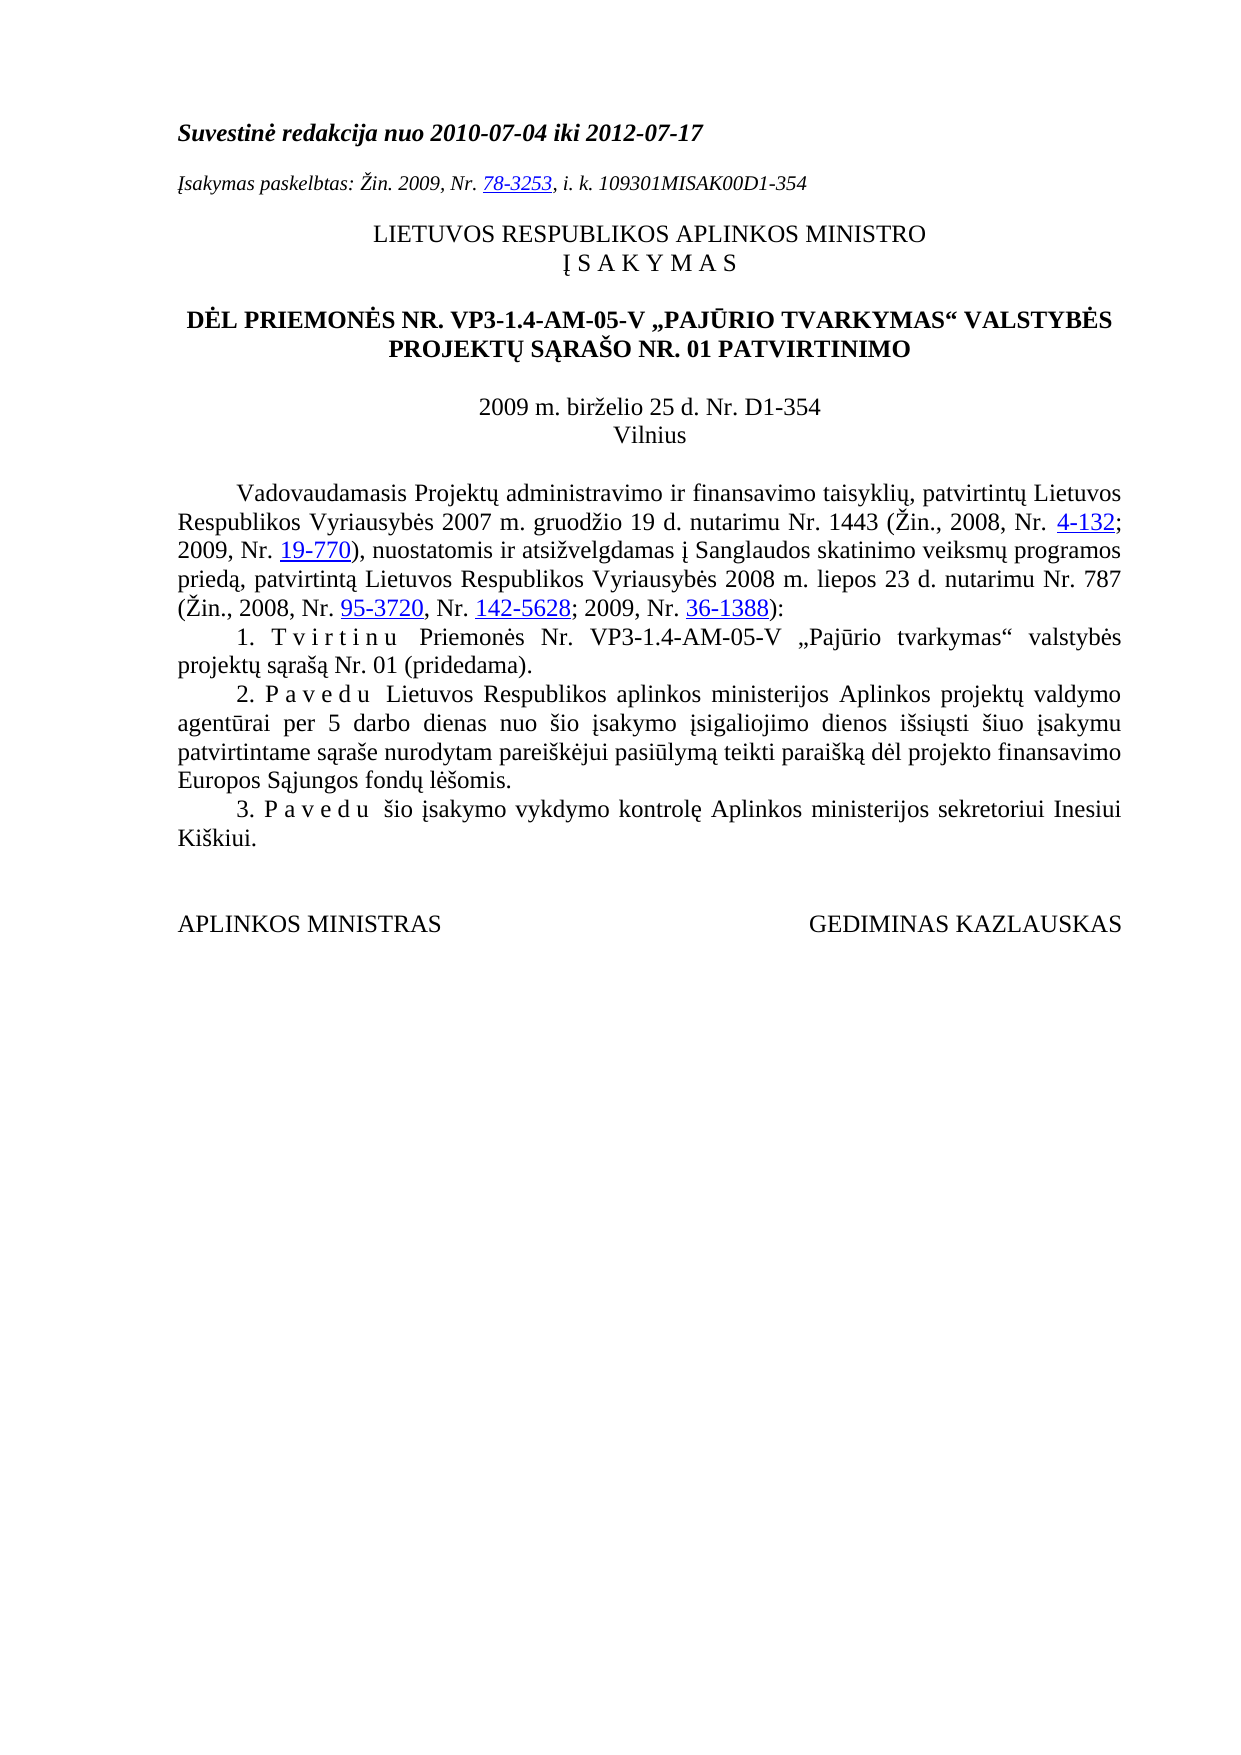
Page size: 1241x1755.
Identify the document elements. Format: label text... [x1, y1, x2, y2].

text 2. Pavedu Lietuvos Respublikos aplinkos ministerijos Aplinkos projektų valdymo agentūrai per 5 darbo dienas nuo šio įsakymo įsigaliojimo dienos išsiųsti šiuo įsakymu patvirtintame sąraše nurodytam pareiškėjui pasiūlymą teikti paraišką dėl projekto finansavimo Europos Sąjungos fondų lėšomis. [177, 679, 1122, 794]
text Įsakymas paskelbtas: Žin. 2009, Nr. 78-3253, i. k. 109301MISAK00D1-354 [177, 171, 1122, 195]
text APLINKOS MINISTRAS GEDIMINAS KAZLAUSKAS [177, 909, 1122, 938]
text Vadovaudamasis Projektų administravimo ir finansavimo taisyklių, patvirtintų Lietuvos Respublikos Vyriausybės 2007 m. gruodžio 19 d. nutarimu Nr. 1443 (Žin., 2008, Nr. 4-132; 2009, Nr. 19-770), nuostatomis ir atsižvelgdamas į Sanglaudos skatinimo veiksmų programos priedą, patvirtintą Lietuvos Respublikos Vyriausybės 2008 m. liepos 23 d. nutarimu Nr. 787 (Žin., 2008, Nr. 95-3720, Nr. 142-5628; 2009, Nr. 36-1388): [177, 478, 1122, 622]
text ĮSAKYMAS [177, 248, 1122, 277]
text 2009 m. birželio 25 d. Nr. D1-354 [177, 392, 1122, 420]
text 3. Pavedu šio įsakymo vykdymo kontrolę Aplinkos ministerijos sekretoriui Inesiui Kiškiui. [177, 794, 1122, 852]
text 1. Tvirtinu Priemonės Nr. VP3-1.4-AM-05-V „Pajūrio tvarkymas“ valstybės projektų sąrašą Nr. 01 (pridedama). [177, 622, 1122, 679]
text Suvestinė redakcija nuo 2010-07-04 iki 2012-07-17 [177, 118, 1122, 147]
text DĖL PRIEMONĖS NR. VP3-1.4-AM-05-V „PAJŪRIO TVARKYMAS“ VALSTYBĖS PROJEKTŲ SĄRAŠO NR. 01 PATVIRTINIMO [177, 305, 1122, 363]
text LIETUVOS RESPUBLIKOS APLINKOS MINISTRO [177, 219, 1122, 248]
text Vilnius [177, 420, 1122, 449]
